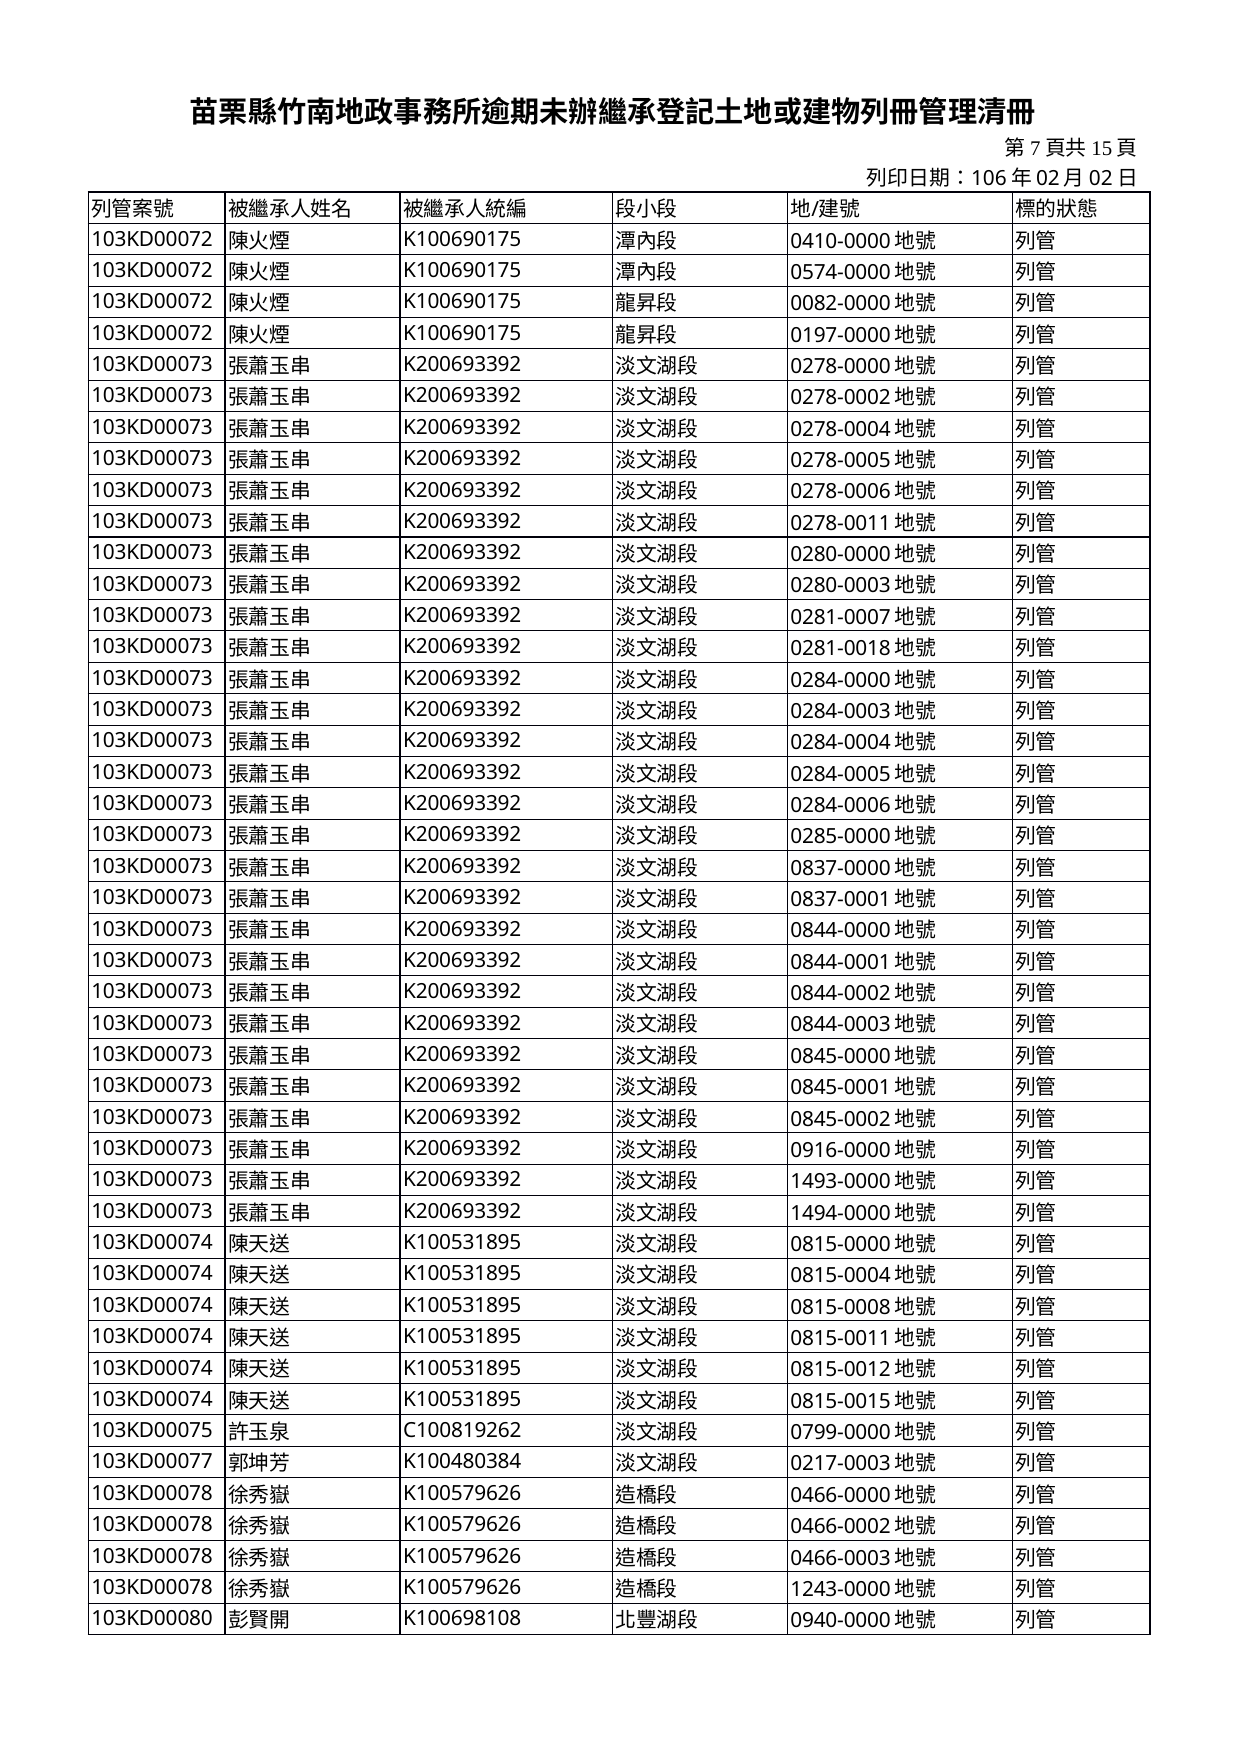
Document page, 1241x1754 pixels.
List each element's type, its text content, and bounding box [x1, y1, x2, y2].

table_cell 張蕭玉串 [226, 1008, 399, 1038]
table_cell 陳火煙 [226, 255, 399, 286]
table_cell 列管 [1013, 1227, 1149, 1257]
table_cell 103KD00073 [89, 882, 224, 913]
table_cell 陳天送 [226, 1353, 399, 1383]
table_cell 103KD00073 [89, 757, 224, 787]
table_cell 0278-0006地號 [788, 475, 1012, 505]
table_cell 0197-0000地號 [788, 318, 1012, 348]
table_cell 0815-0000地號 [788, 1227, 1012, 1257]
table_cell 103KD00073 [89, 1196, 224, 1226]
table_cell 103KD00078 [89, 1572, 224, 1602]
table_cell 張蕭玉串 [226, 1196, 399, 1226]
table_cell 陳火煙 [226, 287, 399, 317]
table_cell 列管 [1013, 1259, 1149, 1289]
table_cell 淡文湖段 [613, 882, 787, 913]
table_cell 龍昇段 [613, 318, 787, 348]
table_cell K100531895 [401, 1290, 612, 1320]
table_cell 淡文湖段 [613, 569, 787, 599]
table_cell K200693392 [401, 1102, 612, 1132]
table_cell 0284-0003地號 [788, 694, 1012, 724]
table_cell 列管 [1013, 1321, 1149, 1352]
table_cell 0466-0002地號 [788, 1509, 1012, 1540]
table_cell K200693392 [401, 538, 612, 568]
table_cell 列管 [1013, 914, 1149, 944]
table_cell 103KD00074 [89, 1321, 224, 1352]
table_cell K200693392 [401, 788, 612, 818]
table_cell 淡文湖段 [613, 1259, 787, 1289]
table_cell 103KD00074 [89, 1384, 224, 1414]
table_cell 列管 [1013, 506, 1149, 536]
table_cell 列管 [1013, 349, 1149, 379]
table_cell 103KD00073 [89, 349, 224, 379]
table_cell K200693392 [401, 1070, 612, 1101]
table_cell 列管 [1013, 1070, 1149, 1101]
table_cell 0281-0007地號 [788, 600, 1012, 630]
table_cell C100819262 [401, 1415, 612, 1446]
table_cell 列管 [1013, 1509, 1149, 1540]
table_cell 0466-0003地號 [788, 1541, 1012, 1571]
table_cell K100698108 [401, 1604, 612, 1634]
table_cell 列管 [1013, 600, 1149, 630]
table_cell 徐秀嶽 [226, 1541, 399, 1571]
table_cell 列管 [1013, 287, 1149, 317]
table_cell 淡文湖段 [613, 1353, 787, 1383]
table_cell 淡文湖段 [613, 381, 787, 411]
table_cell 0837-0001地號 [788, 882, 1012, 913]
table_cell 陳火煙 [226, 224, 399, 254]
table_cell 淡文湖段 [613, 1447, 787, 1477]
table_cell 陳火煙 [226, 318, 399, 348]
table_cell 造橋段 [613, 1572, 787, 1602]
table_cell 103KD00073 [89, 1039, 224, 1069]
table_cell 0845-0001地號 [788, 1070, 1012, 1101]
table_cell 北豐湖段 [613, 1604, 787, 1634]
table_cell 列管 [1013, 1196, 1149, 1226]
table_cell 0815-0008地號 [788, 1290, 1012, 1320]
table_cell 103KD00075 [89, 1415, 224, 1446]
table_cell K200693392 [401, 1196, 612, 1226]
table_cell 0574-0000地號 [788, 255, 1012, 286]
table_cell K200693392 [401, 381, 612, 411]
table_cell K100531895 [401, 1321, 612, 1352]
table_cell 淡文湖段 [613, 349, 787, 379]
table_cell 張蕭玉串 [226, 914, 399, 944]
table_cell K200693392 [401, 663, 612, 693]
table_cell K200693392 [401, 1039, 612, 1069]
table_cell 0285-0000地號 [788, 820, 1012, 850]
table_cell 0799-0000地號 [788, 1415, 1012, 1446]
table_cell 陳天送 [226, 1321, 399, 1352]
table_cell 張蕭玉串 [226, 381, 399, 411]
table_cell 造橋段 [613, 1509, 787, 1540]
table_cell 0278-0000地號 [788, 349, 1012, 379]
table_cell 103KD00074 [89, 1353, 224, 1383]
table_cell 103KD00073 [89, 538, 224, 568]
table_cell 列管 [1013, 255, 1149, 286]
table_cell 103KD00073 [89, 443, 224, 474]
table_cell 0278-0005地號 [788, 443, 1012, 474]
table_cell 103KD00073 [89, 631, 224, 662]
table_cell 列管 [1013, 976, 1149, 1007]
table_cell 列管 [1013, 412, 1149, 442]
table_cell 淡文湖段 [613, 820, 787, 850]
table_cell 1243-0000地號 [788, 1572, 1012, 1602]
table_cell 0844-0000地號 [788, 914, 1012, 944]
table_cell 103KD00074 [89, 1259, 224, 1289]
table_cell 張蕭玉串 [226, 443, 399, 474]
table_cell K200693392 [401, 506, 612, 536]
table_cell K100531895 [401, 1384, 612, 1414]
table_cell 0284-0004地號 [788, 726, 1012, 756]
table_cell 0844-0001地號 [788, 945, 1012, 975]
table_cell 造橋段 [613, 1478, 787, 1508]
table_cell 103KD00073 [89, 820, 224, 850]
table_cell 列管 [1013, 569, 1149, 599]
table_cell 陳天送 [226, 1259, 399, 1289]
table_cell 列管 [1013, 475, 1149, 505]
table_cell 淡文湖段 [613, 1102, 787, 1132]
table_cell 淡文湖段 [613, 1290, 787, 1320]
table_cell 陳天送 [226, 1384, 399, 1414]
table_cell 103KD00073 [89, 851, 224, 881]
table_cell 淡文湖段 [613, 976, 787, 1007]
table_cell 列管 [1013, 631, 1149, 662]
table_cell 103KD00074 [89, 1290, 224, 1320]
table_cell 0410-0000地號 [788, 224, 1012, 254]
table_cell K200693392 [401, 475, 612, 505]
table_cell 淡文湖段 [613, 600, 787, 630]
table_cell K200693392 [401, 976, 612, 1007]
table_header 被繼承人姓名 [226, 193, 399, 223]
table_cell 103KD00073 [89, 694, 224, 724]
table_cell 103KD00073 [89, 1008, 224, 1038]
table_cell 103KD00080 [89, 1604, 224, 1634]
table_cell K100690175 [401, 224, 612, 254]
table_cell K100531895 [401, 1227, 612, 1257]
table_header 標的狀態 [1013, 193, 1149, 223]
table_cell K200693392 [401, 349, 612, 379]
table_cell 淡文湖段 [613, 538, 787, 568]
table_cell 張蕭玉串 [226, 569, 399, 599]
table_cell 0281-0018地號 [788, 631, 1012, 662]
table_cell 0815-0012地號 [788, 1353, 1012, 1383]
table_cell 0845-0002地號 [788, 1102, 1012, 1132]
table_cell 淡文湖段 [613, 475, 787, 505]
table_cell K200693392 [401, 569, 612, 599]
table_cell 淡文湖段 [613, 694, 787, 724]
table_cell 103KD00073 [89, 1102, 224, 1132]
table_cell 陳天送 [226, 1227, 399, 1257]
table_cell 0466-0000地號 [788, 1478, 1012, 1508]
table_cell K100531895 [401, 1353, 612, 1383]
table_cell 列管 [1013, 538, 1149, 568]
table_cell K100690175 [401, 287, 612, 317]
table_cell 列管 [1013, 443, 1149, 474]
table_cell K100480384 [401, 1447, 612, 1477]
table_cell 列管 [1013, 1572, 1149, 1602]
table_cell 列管 [1013, 318, 1149, 348]
table_cell 淡文湖段 [613, 1133, 787, 1163]
table_cell 徐秀嶽 [226, 1572, 399, 1602]
table_cell K200693392 [401, 600, 612, 630]
table_cell K100531895 [401, 1259, 612, 1289]
table_cell 淡文湖段 [613, 1039, 787, 1069]
table_cell 淡文湖段 [613, 663, 787, 693]
table_cell 張蕭玉串 [226, 945, 399, 975]
table_cell 淡文湖段 [613, 506, 787, 536]
table_cell 張蕭玉串 [226, 757, 399, 787]
table_cell 淡文湖段 [613, 1008, 787, 1038]
table_cell 103KD00073 [89, 475, 224, 505]
table_cell 張蕭玉串 [226, 820, 399, 850]
table_cell 張蕭玉串 [226, 851, 399, 881]
table_cell 1494-0000地號 [788, 1196, 1012, 1226]
table_cell 張蕭玉串 [226, 1165, 399, 1195]
table_cell 103KD00073 [89, 381, 224, 411]
table_cell K100579626 [401, 1541, 612, 1571]
table_cell 列管 [1013, 381, 1149, 411]
table_cell 103KD00073 [89, 663, 224, 693]
table_cell 列管 [1013, 1039, 1149, 1069]
table_cell K200693392 [401, 914, 612, 944]
table_cell 103KD00077 [89, 1447, 224, 1477]
table_cell 列管 [1013, 820, 1149, 850]
table_cell 張蕭玉串 [226, 663, 399, 693]
table_cell 103KD00072 [89, 318, 224, 348]
table_cell 淡文湖段 [613, 757, 787, 787]
table_cell K100579626 [401, 1478, 612, 1508]
table_cell 張蕭玉串 [226, 1133, 399, 1163]
table_cell 張蕭玉串 [226, 882, 399, 913]
table_cell 103KD00073 [89, 976, 224, 1007]
table_cell 103KD00073 [89, 600, 224, 630]
table_cell K200693392 [401, 412, 612, 442]
table_cell 103KD00074 [89, 1227, 224, 1257]
table_cell 張蕭玉串 [226, 412, 399, 442]
table_cell K200693392 [401, 726, 612, 756]
table_header 被繼承人統編 [401, 193, 612, 223]
table_cell 0940-0000地號 [788, 1604, 1012, 1634]
table_cell 103KD00073 [89, 569, 224, 599]
table_cell K100690175 [401, 318, 612, 348]
table_cell 列管 [1013, 224, 1149, 254]
table_cell 淡文湖段 [613, 443, 787, 474]
table_cell 淡文湖段 [613, 1196, 787, 1226]
table_cell 1493-0000地號 [788, 1165, 1012, 1195]
table_header 列管案號 [89, 193, 224, 223]
table_cell 張蕭玉串 [226, 349, 399, 379]
table_cell K200693392 [401, 820, 612, 850]
table_cell 列管 [1013, 1008, 1149, 1038]
table_cell 列管 [1013, 1415, 1149, 1446]
table_cell K200693392 [401, 443, 612, 474]
table_cell 張蕭玉串 [226, 976, 399, 1007]
table_cell 淡文湖段 [613, 788, 787, 818]
table_cell 淡文湖段 [613, 726, 787, 756]
table_cell 列管 [1013, 757, 1149, 787]
table_cell 列管 [1013, 1102, 1149, 1132]
table_cell 0916-0000地號 [788, 1133, 1012, 1163]
table_cell K100579626 [401, 1509, 612, 1540]
table_cell 淡文湖段 [613, 945, 787, 975]
table_cell 103KD00073 [89, 1070, 224, 1101]
table_cell 103KD00072 [89, 255, 224, 286]
table_cell 列管 [1013, 1478, 1149, 1508]
table_cell 103KD00073 [89, 506, 224, 536]
table_cell 0837-0000地號 [788, 851, 1012, 881]
table_header 地/建號 [788, 193, 1012, 223]
table_cell 103KD00073 [89, 788, 224, 818]
table_cell 列管 [1013, 945, 1149, 975]
table_cell 張蕭玉串 [226, 726, 399, 756]
table_cell 103KD00073 [89, 1165, 224, 1195]
table_cell 103KD00072 [89, 224, 224, 254]
table_cell 0844-0003地號 [788, 1008, 1012, 1038]
table_cell 淡文湖段 [613, 1384, 787, 1414]
table_cell 淡文湖段 [613, 851, 787, 881]
table_cell 列管 [1013, 788, 1149, 818]
table_cell K200693392 [401, 694, 612, 724]
table_cell 列管 [1013, 1541, 1149, 1571]
table_cell 103KD00073 [89, 914, 224, 944]
table_cell 張蕭玉串 [226, 475, 399, 505]
table_cell K100690175 [401, 255, 612, 286]
table_cell 0815-0004地號 [788, 1259, 1012, 1289]
table_cell 0280-0003地號 [788, 569, 1012, 599]
table_cell 張蕭玉串 [226, 631, 399, 662]
table_cell K200693392 [401, 631, 612, 662]
table_cell 淡文湖段 [613, 412, 787, 442]
table_cell 造橋段 [613, 1541, 787, 1571]
table_cell K200693392 [401, 1008, 612, 1038]
table_cell 彭賢開 [226, 1604, 399, 1634]
table_cell 列管 [1013, 1353, 1149, 1383]
table_cell 列管 [1013, 882, 1149, 913]
table_cell 103KD00073 [89, 726, 224, 756]
table_cell 列管 [1013, 1133, 1149, 1163]
table_cell 淡文湖段 [613, 914, 787, 944]
table_cell 徐秀嶽 [226, 1478, 399, 1508]
table_cell 列管 [1013, 1165, 1149, 1195]
table_cell K100579626 [401, 1572, 612, 1602]
table_cell 0217-0003地號 [788, 1447, 1012, 1477]
table_cell 列管 [1013, 851, 1149, 881]
table_cell 郭坤芳 [226, 1447, 399, 1477]
table_cell 潭內段 [613, 255, 787, 286]
table_cell 列管 [1013, 1290, 1149, 1320]
table_cell 張蕭玉串 [226, 788, 399, 818]
table_cell 潭內段 [613, 224, 787, 254]
table_cell 淡文湖段 [613, 1070, 787, 1101]
table_cell 0280-0000地號 [788, 538, 1012, 568]
table_cell 列管 [1013, 1604, 1149, 1634]
table_cell 0815-0015地號 [788, 1384, 1012, 1414]
table_cell 淡文湖段 [613, 1321, 787, 1352]
table_cell 103KD00073 [89, 945, 224, 975]
table_cell 0278-0004地號 [788, 412, 1012, 442]
table_cell 徐秀嶽 [226, 1509, 399, 1540]
table_cell K200693392 [401, 851, 612, 881]
table_cell 103KD00072 [89, 287, 224, 317]
table_cell 張蕭玉串 [226, 1070, 399, 1101]
table_cell K200693392 [401, 1165, 612, 1195]
table_cell 龍昇段 [613, 287, 787, 317]
table_cell 列管 [1013, 726, 1149, 756]
table_cell 103KD00073 [89, 1133, 224, 1163]
table_cell 0284-0006地號 [788, 788, 1012, 818]
table_cell K200693392 [401, 945, 612, 975]
table_cell 列管 [1013, 1384, 1149, 1414]
table_cell 張蕭玉串 [226, 538, 399, 568]
table_cell 0278-0011地號 [788, 506, 1012, 536]
table_cell 列管 [1013, 694, 1149, 724]
table_cell K200693392 [401, 1133, 612, 1163]
table_cell K200693392 [401, 757, 612, 787]
table_cell 張蕭玉串 [226, 1102, 399, 1132]
table_cell 103KD00073 [89, 412, 224, 442]
table_cell 0844-0002地號 [788, 976, 1012, 1007]
table_cell K200693392 [401, 882, 612, 913]
table_cell 列管 [1013, 663, 1149, 693]
table_cell 張蕭玉串 [226, 506, 399, 536]
table_cell 淡文湖段 [613, 1165, 787, 1195]
table_cell 列管 [1013, 1447, 1149, 1477]
table_cell 0845-0000地號 [788, 1039, 1012, 1069]
table_cell 0815-0011地號 [788, 1321, 1012, 1352]
table_cell 陳天送 [226, 1290, 399, 1320]
table_cell 淡文湖段 [613, 1227, 787, 1257]
table_cell 103KD00078 [89, 1541, 224, 1571]
table_cell 0284-0000地號 [788, 663, 1012, 693]
table_cell 0278-0002地號 [788, 381, 1012, 411]
table_cell 0284-0005地號 [788, 757, 1012, 787]
table_cell 張蕭玉串 [226, 600, 399, 630]
table_cell 淡文湖段 [613, 1415, 787, 1446]
table_cell 張蕭玉串 [226, 694, 399, 724]
table_cell 103KD00078 [89, 1478, 224, 1508]
table_header 段小段 [613, 193, 787, 223]
table_cell 0082-0000地號 [788, 287, 1012, 317]
table_cell 張蕭玉串 [226, 1039, 399, 1069]
table_cell 103KD00078 [89, 1509, 224, 1540]
table_cell 淡文湖段 [613, 631, 787, 662]
table_cell 許玉泉 [226, 1415, 399, 1446]
